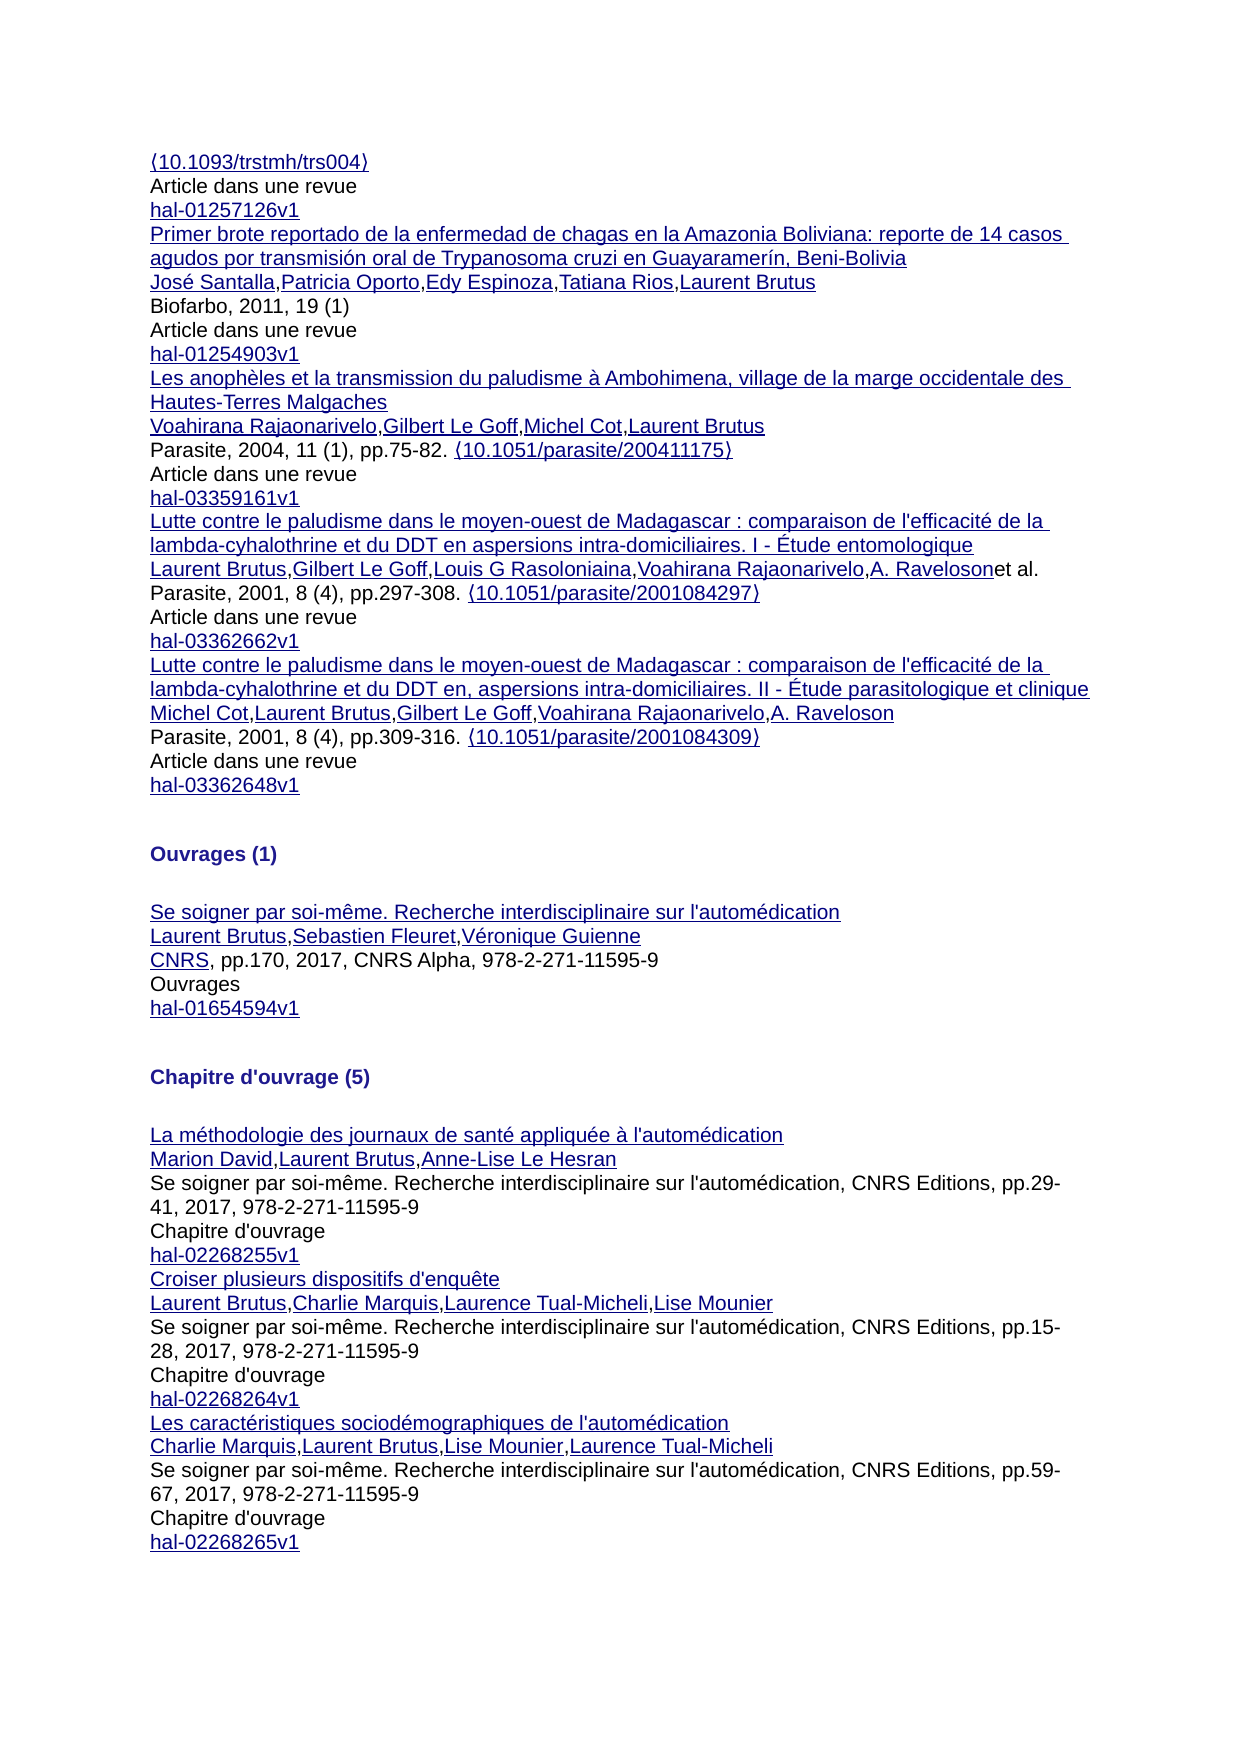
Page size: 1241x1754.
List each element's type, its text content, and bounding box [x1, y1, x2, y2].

table_cell Lutte contre le paludisme dans le moyen-ouest de Madagascar : comparaison de l'efficacité de la lambda-cyhalothrine et du DDT en aspersions intra-domiciliaires. I - Étude entomologique Laurent Brutus,Gilbert Le Goff,Louis G Rasoloniaina,Voahirana Rajaonarivelo,A. Ravelosonet al. Parasite, 2001, 8 (4), pp.297-308. ⟨10.1051/parasite/2001084297⟩ Article dans une revue hal-03362662v1 [150, 509, 1090, 653]
table_cell Les caractéristiques sociodémographiques de l'automédication Charlie Marquis,Laurent Brutus,Lise Mounier,Laurence Tual-Micheli Se soigner par soi-même. Recherche interdisciplinaire sur l'automédication, CNRS Editions, pp.59-67, 2017, 978-2-271-11595-9 Chapitre d'ouvrage hal-02268265v1 [150, 1410, 1090, 1554]
subtitle Chapitre d'ouvrage (5) [150, 1064, 1090, 1088]
table_header Se soigner par soi-même. Recherche interdisciplinaire sur l'automédication Laurent Brutus,Sebastien Fleuret,Véronique Guienne CNRS, pp.170, 2017, CNRS Alpha, 978-2-271-11595-9 Ouvrages hal-01654594v1 [150, 900, 1090, 1020]
table_header La méthodologie des journaux de santé appliquée à l'automédication Marion David,Laurent Brutus,Anne-Lise Le Hesran Se soigner par soi-même. Recherche interdisciplinaire sur l'automédication, CNRS Editions, pp.29-41, 2017, 978-2-271-11595-9 Chapitre d'ouvrage hal-02268255v1 [150, 1123, 1090, 1267]
table_cell Primer brote reportado de la enfermedad de chagas en la Amazonia Boliviana: reporte de 14 casos agudos por transmisión oral de Trypanosoma cruzi en Guayaramerín, Beni-Bolivia José Santalla,Patricia Oporto,Edy Espinoza,Tatiana Rios,Laurent Brutus Biofarbo, 2011, 19 (1) Article dans une revue hal-01254903v1 [150, 222, 1090, 366]
table_cell Lutte contre le paludisme dans le moyen-ouest de Madagascar : comparaison de l'efficacité de la lambda-cyhalothrine et du DDT en, aspersions intra-domiciliaires. II - Étude parasitologique et clinique [150, 653, 1090, 698]
table_cell Les anophèles et la transmission du paludisme à Ambohimena, village de la marge occidentale des Hautes-Terres Malgaches Voahirana Rajaonarivelo,Gilbert Le Goff,Michel Cot,Laurent Brutus Parasite, 2004, 11 (1), pp.75-82. ⟨10.1051/parasite/200411175⟩ Article dans une revue hal-03359161v1 [150, 366, 1090, 509]
table_cell Michel Cot,Laurent Brutus,Gilbert Le Goff,Voahirana Rajaonarivelo,A. Raveloson Parasite, 2001, 8 (4), pp.309-316. ⟨10.1051/parasite/2001084309⟩ Article dans une revue hal-03362648v1 [150, 699, 1090, 797]
table_cell ⟨10.1093/trstmh/trs004⟩ Article dans une revue hal-01257126v1 [150, 150, 1090, 222]
table_cell Croiser plusieurs dispositifs d'enquête Laurent Brutus,Charlie Marquis,Laurence Tual-Micheli,Lise Mounier Se soigner par soi-même. Recherche interdisciplinaire sur l'automédication, CNRS Editions, pp.15-28, 2017, 978-2-271-11595-9 Chapitre d'ouvrage hal-02268264v1 [150, 1267, 1090, 1410]
subtitle Ouvrages (1) [150, 842, 1090, 866]
